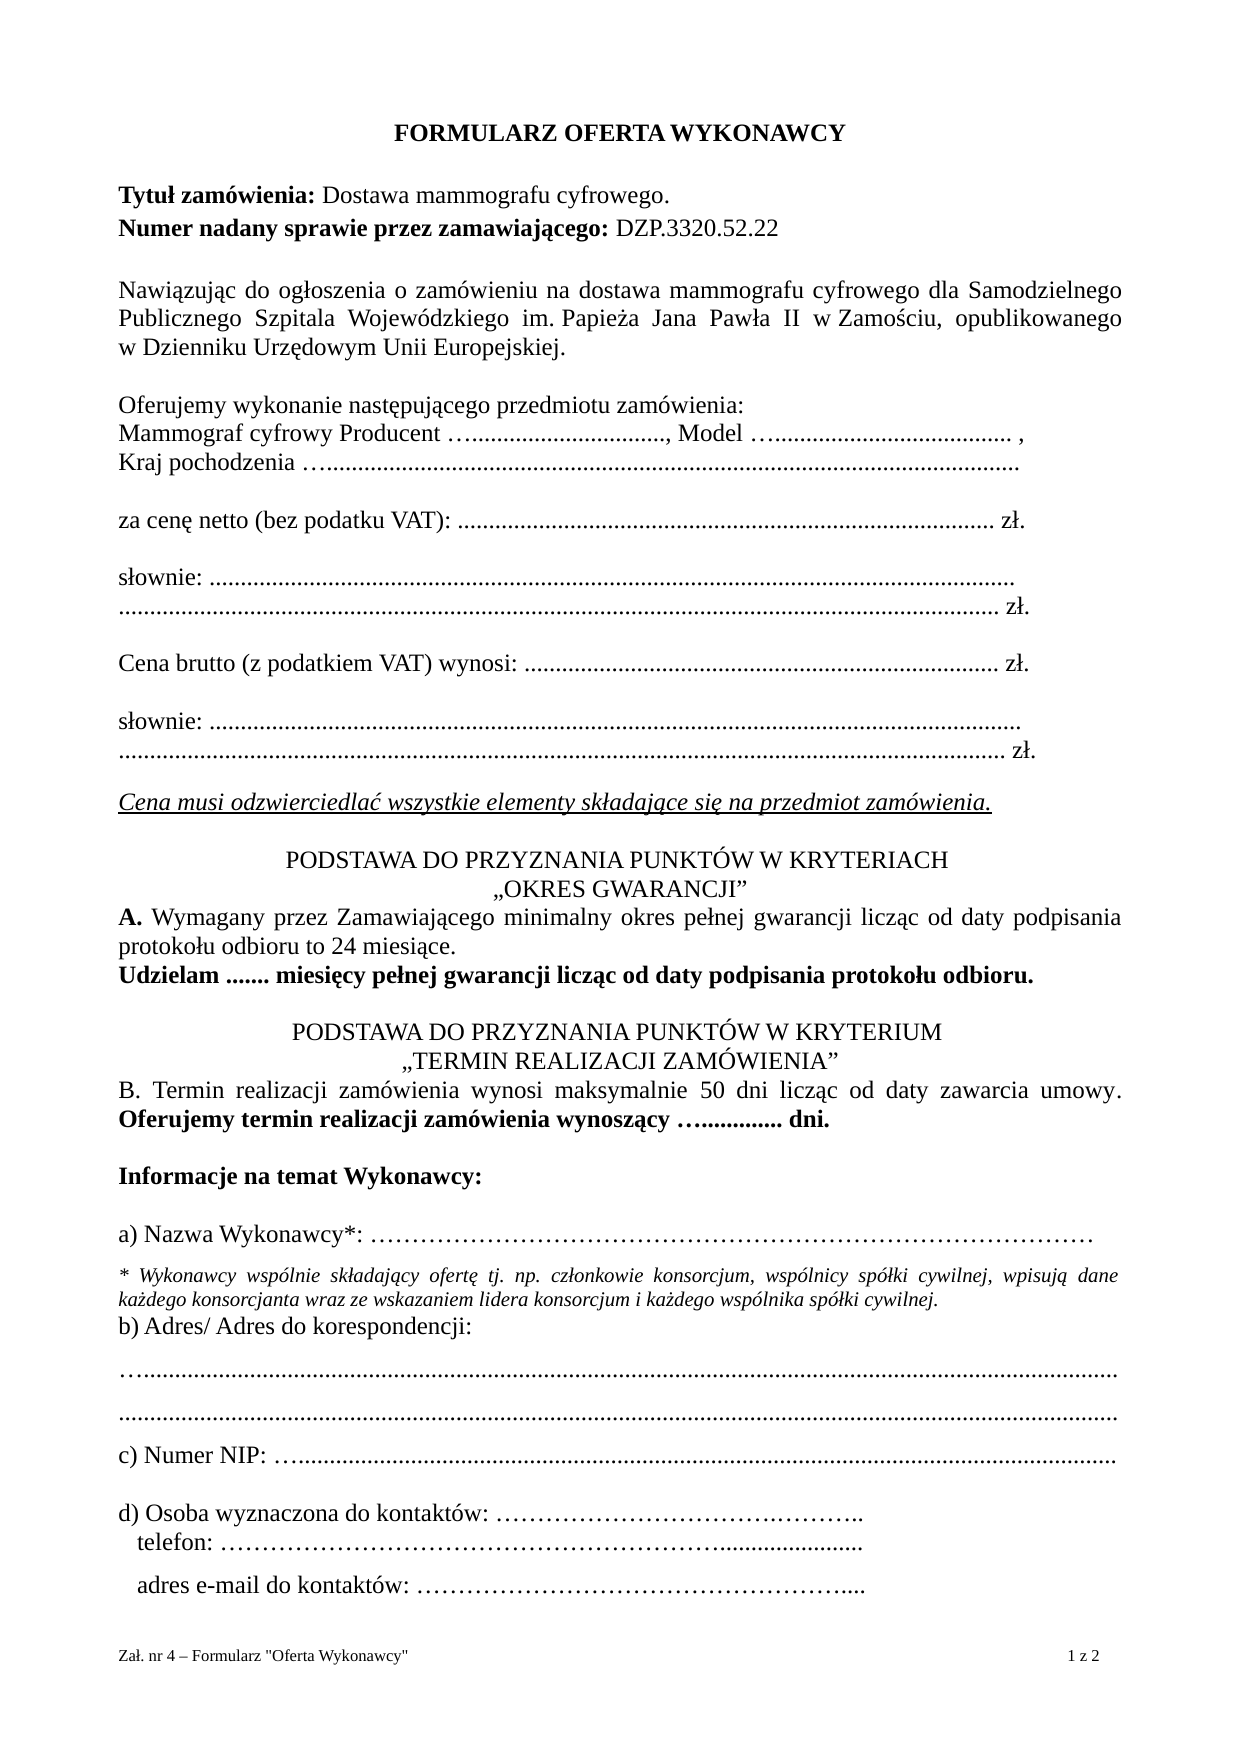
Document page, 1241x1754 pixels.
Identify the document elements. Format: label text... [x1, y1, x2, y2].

text Udzielam ....... miesięcy pełnej gwarancji licząc od daty podpisania protokołu odbioru. [118, 960, 1122, 989]
text c) Numer NIP: …................................................................................................................................... [118, 1441, 1122, 1469]
text telefon: ……………………………………………………....................... [118, 1527, 1122, 1556]
text a) Nazwa Wykonawcy*: …………………………………………………………………………… [118, 1219, 1122, 1247]
text Informacje na temat Wykonawcy: [118, 1161, 1122, 1190]
text d) Osoba wyznaczona do kontaktów: …………………………….……….. [118, 1498, 1122, 1527]
text Cena brutto (z podatkiem VAT) wynosi: ............................................................................ zł. [118, 648, 1122, 677]
text „OKRES GWARANCJI” [118, 874, 1122, 902]
text Tytuł zamówienia: Dostawa mammografu cyfrowego. [118, 180, 1122, 209]
text Kraj pochodzenia …............................................................................................................... [118, 447, 1122, 476]
text FORMULARZ OFERTA WYKONAWCY [118, 118, 1122, 147]
text za cenę netto (bez podatku VAT): ...................................................................................... zł. [118, 505, 1122, 533]
text Numer nadany sprawie przez zamawiającego: DZP.3320.52.22 [118, 213, 1122, 242]
text ............................................................................................................................................. zł. [118, 591, 1122, 620]
text .............................................................................................................................................. zł. [118, 735, 1122, 763]
text A. Wymagany przez Zamawiającego minimalny okres pełnej gwarancji licząc od daty podpisania protokołu odbioru to 24 miesiące. [118, 902, 1122, 960]
text * Wykonawcy wspólnie składający ofertę tj. np. członkowie konsorcjum, wspólnicy spółki cywilnej, wpisują dane każdego konsorcjanta wraz ze wskazaniem lidera konsorcjum i każdego wspólnika spółki cywilnej. [118, 1263, 1122, 1311]
text adres e-mail do kontaktów: …………………………………………….... [118, 1570, 1122, 1599]
text Oferujemy wykonanie następującego przedmiotu zamówienia: [118, 390, 1122, 418]
text „TERMIN REALIZACJI ZAMÓWIENIA” [118, 1046, 1122, 1075]
text PODSTAWA DO PRZYZNANIA PUNKTÓW W KRYTERIUM [118, 1017, 1122, 1046]
text słownie: ................................................................................................................................. [118, 562, 1122, 591]
text B. Termin realizacji zamówienia wynosi maksymalnie 50 dni licząc od daty zawarcia umowy. Oferujemy termin realizacji zamówienia wynoszący …............. dni. [118, 1075, 1122, 1132]
text b) Adres/ Adres do korespondencji: …............................................................................................................................................................................................................................................................................................................................ [118, 1311, 1122, 1426]
text Cena musi odzwierciedlać wszystkie elementy składające się na przedmiot zamówienia. [118, 787, 1122, 816]
text Mammograf cyfrowy Producent …..............................., Model …...................................... , [118, 418, 1122, 447]
text Nawiązując do ogłoszenia o zamówieniu na dostawa mammografu cyfrowego dla Samodzielnego Publicznego Szpitala Wojewódzkiego im. Papieża Jana Pawła II w Zamościu, opublikowanego w Dzienniku Urzędowym Unii Europejskiej. [118, 275, 1122, 361]
text PODSTAWA DO PRZYZNANIA PUNKTÓW W KRYTERIACH [118, 845, 1122, 874]
text słownie: .................................................................................................................................. [118, 706, 1122, 735]
